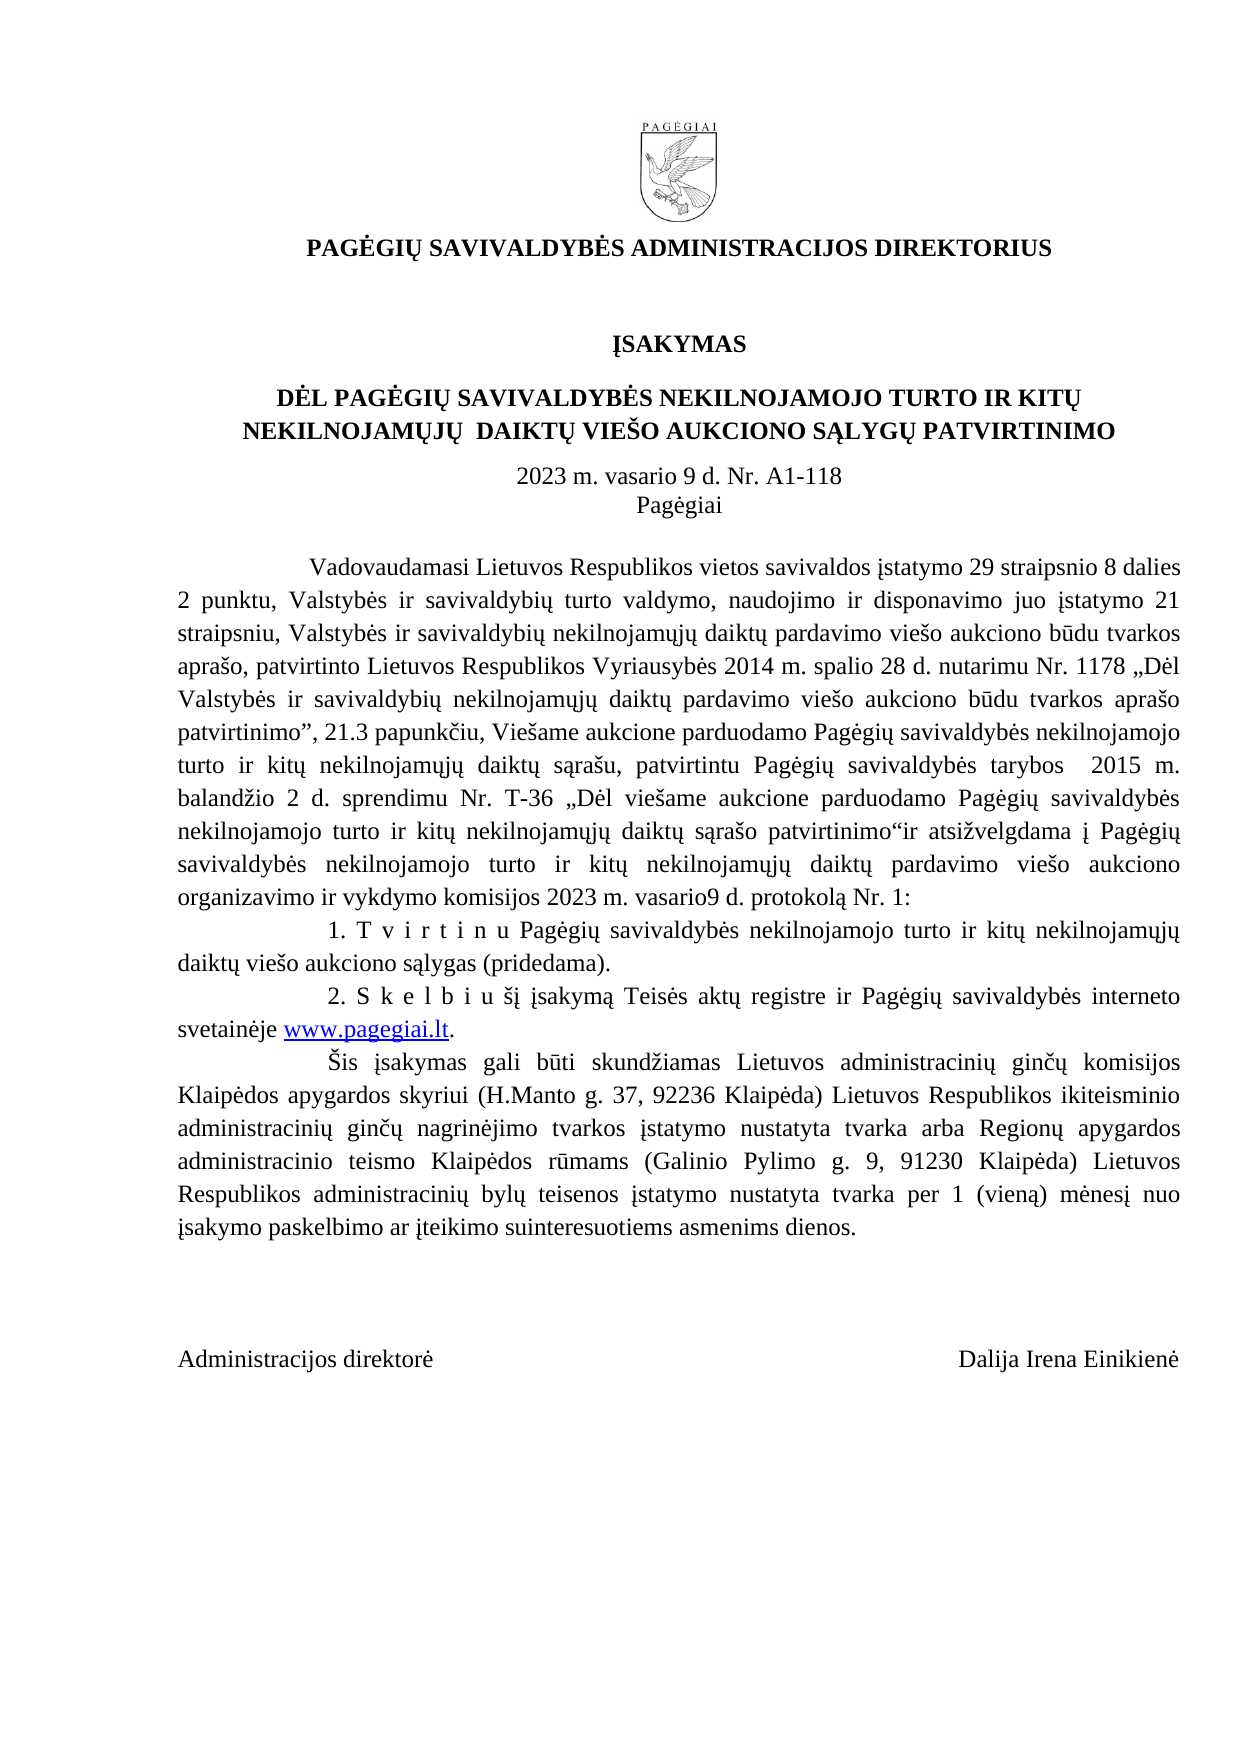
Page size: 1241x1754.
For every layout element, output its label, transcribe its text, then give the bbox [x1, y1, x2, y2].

text DĖL PAGĖGIŲ SAVIVALDYBĖS NEKILNOJAMOJO TURTO IR KITŲ NEKILNOJAMŲJŲ DAIKTŲ VIEŠO AUKCIONO SĄLYGŲ PATVIRTINIMO [177, 383, 1181, 445]
text 2. S k e l b i u šį įsakymą Teisės aktų registre ir Pagėgių savivaldybės interneto svetainėje www.pagegiai.lt. [177, 981, 1181, 1043]
text 1. T v i r t i n u Pagėgių savivaldybės nekilnojamojo turto ir kitų nekilnojamųjų daiktų viešo aukciono sąlygas (pridedama). [177, 915, 1181, 977]
text Administracijos direktorė Dalija Irena Einikienė [177, 1344, 1181, 1373]
text Pagėgiai [177, 490, 1181, 519]
subtitle Pagėgių savivaldybės administracijos direktorius [177, 233, 1181, 262]
text įsakymas [177, 329, 1181, 357]
text Šis įsakymas gali būti skundžiamas Lietuvos administracinių ginčų komisijos Klaipėdos apygardos skyriui (H.Manto g. 37, 92236 Klaipėda) Lietuvos Respublikos ikiteisminio administracinių ginčų nagrinėjimo tvarkos įstatymo nustatyta tvarka arba Regionų apygardos administracinio teismo Klaipėdos rūmams (Galinio Pylimo g. 9, 91230 Klaipėda) Lietuvos Respublikos administracinių bylų teisenos įstatymo nustatyta tvarka per 1 (vieną) mėnesį nuo įsakymo paskelbimo ar įteikimo suinteresuotiems asmenims dienos. [177, 1047, 1181, 1241]
text Vadovaudamasi Lietuvos Respublikos vietos savivaldos įstatymo 29 straipsnio 8 dalies 2 punktu, Valstybės ir savivaldybių turto valdymo, naudojimo ir disponavimo juo įstatymo 21 straipsniu, Valstybės ir savivaldybių nekilnojamųjų daiktų pardavimo viešo aukciono būdu tvarkos aprašo, patvirtinto Lietuvos Respublikos Vyriausybės 2014 m. spalio 28 d. nutarimu Nr. 1178 „Dėl Valstybės ir savivaldybių nekilnojamųjų daiktų pardavimo viešo aukciono būdu tvarkos aprašo patvirtinimo”, 21.3 papunkčiu, Viešame aukcione parduodamo Pagėgių savivaldybės nekilnojamojo turto ir kitų nekilnojamųjų daiktų sąrašu, patvirtintu Pagėgių savivaldybės tarybos 2015 m. balandžio 2 d. sprendimu Nr. T-36 „Dėl viešame aukcione parduodamo Pagėgių savivaldybės nekilnojamojo turto ir kitų nekilnojamųjų daiktų sąrašo patvirtinimo“ir atsižvelgdama į Pagėgių savivaldybės nekilnojamojo turto ir kitų nekilnojamųjų daiktų pardavimo viešo aukciono organizavimo ir vykdymo komisijos 2023 m. vasario9 d. protokolą Nr. 1: [177, 552, 1181, 911]
subtitle 2023 m. vasario 9 d. Nr. A1-118 [177, 461, 1181, 490]
